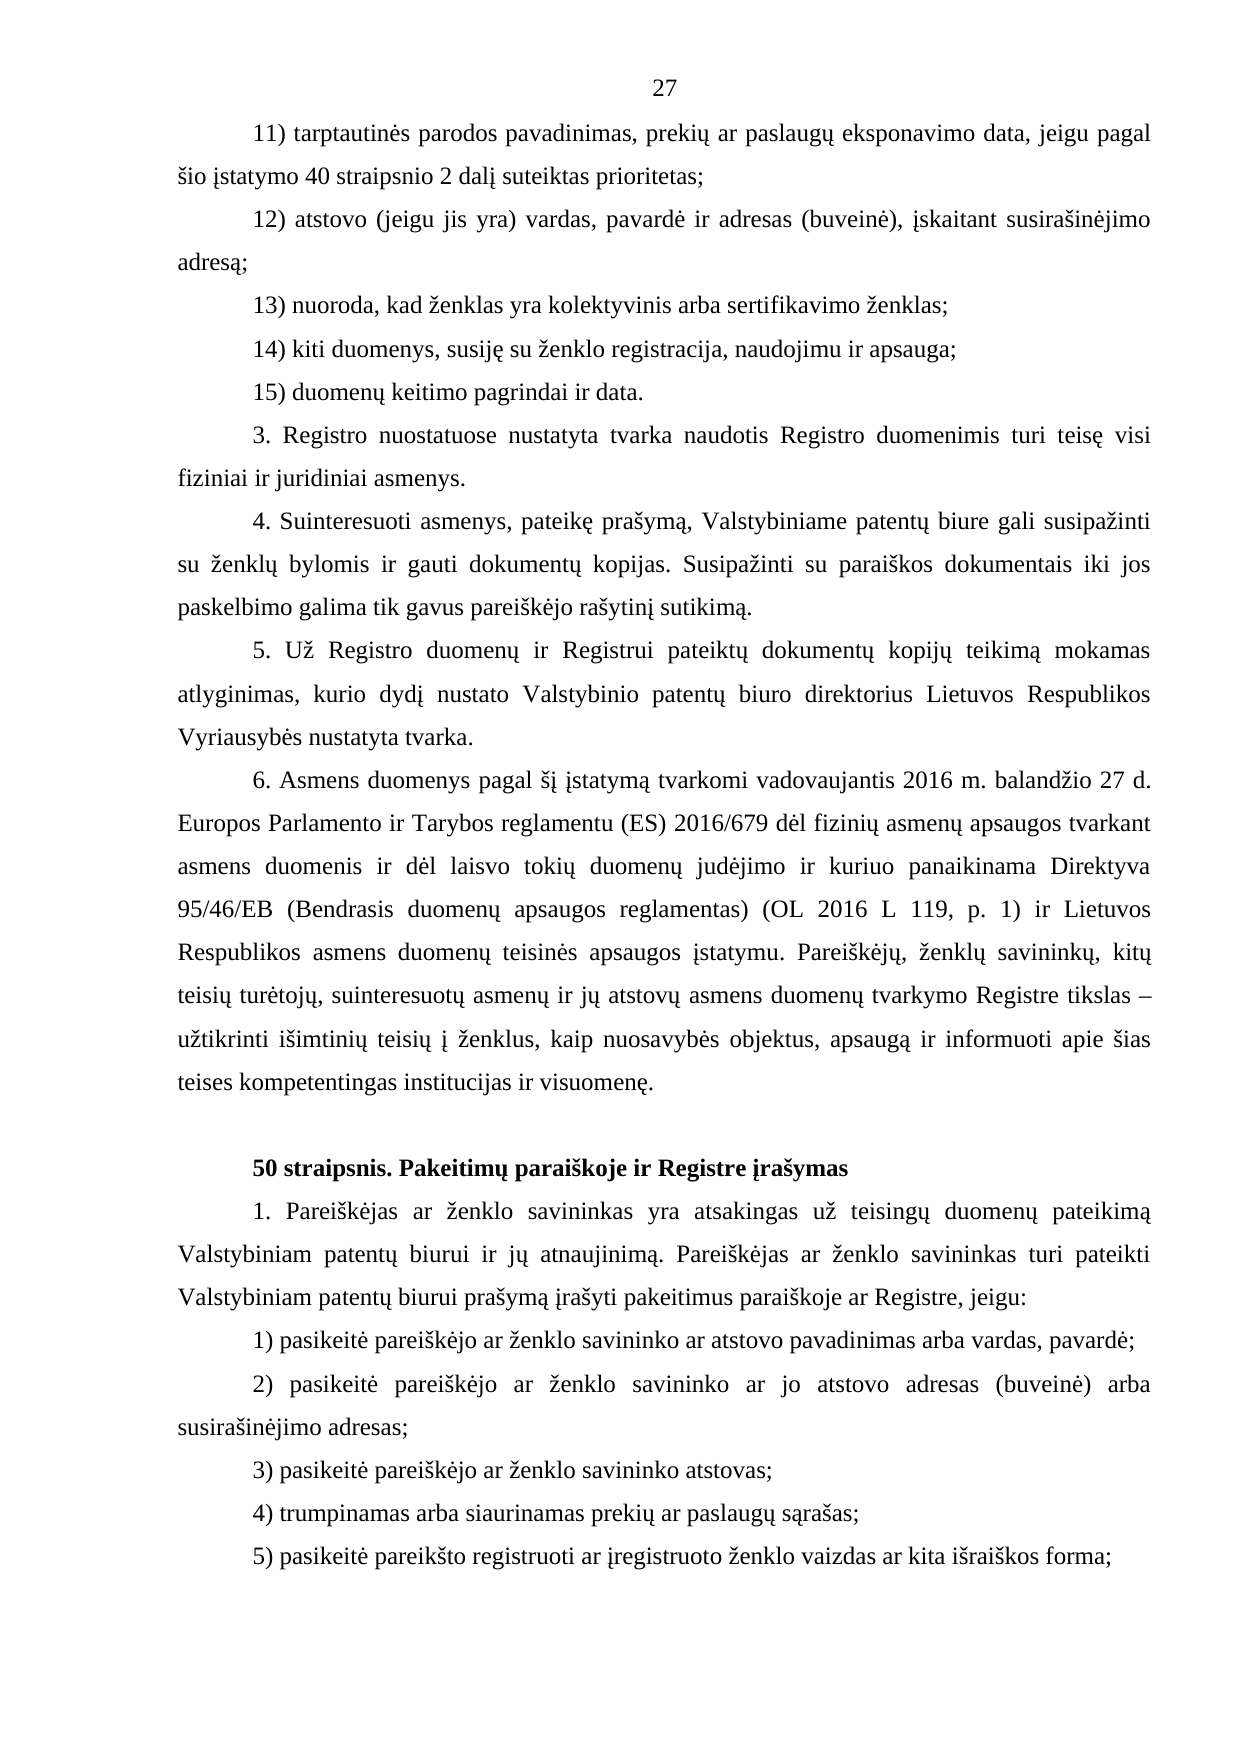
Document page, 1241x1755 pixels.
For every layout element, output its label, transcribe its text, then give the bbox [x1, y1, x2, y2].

text 5. Už Registro duomenų ir Registrui pateiktų dokumentų kopijų teikimą mokamas atlyginimas, kurio dydį nustato Valstybinio patentų biuro direktorius Lietuvos Respublikos Vyriausybės nustatyta tvarka. [177, 636, 1152, 751]
text 15) duomenų keitimo pagrindai ir data. [177, 377, 1152, 406]
text 50 straipsnis. Pakeitimų paraiškoje ir Registre įrašymas [177, 1153, 1152, 1182]
text 1. Pareiškėjas ar ženklo savininkas yra atsakingas už teisingų duomenų pateikimą Valstybiniam patentų biurui ir jų atnaujinimą. Pareiškėjas ar ženklo savininkas turi pateikti Valstybiniam patentų biurui prašymą įrašyti pakeitimus paraiškoje ar Registre, jeigu: [177, 1196, 1152, 1311]
text 4) trumpinamas arba siaurinamas prekių ar paslaugų sąrašas; [177, 1498, 1152, 1527]
text 3. Registro nuostatuose nustatyta tvarka naudotis Registro duomenimis turi teisę visi fiziniai ir juridiniai asmenys. [177, 420, 1152, 492]
text 5) pasikeitė pareikšto registruoti ar įregistruoto ženklo vaizdas ar kita išraiškos forma; [177, 1541, 1152, 1570]
text 6. Asmens duomenys pagal šį įstatymą tvarkomi vadovaujantis 2016 m. balandžio 27 d. Europos Parlamento ir Tarybos reglamentu (ES) 2016/679 dėl fizinių asmenų apsaugos tvarkant asmens duomenis ir dėl laisvo tokių duomenų judėjimo ir kuriuo panaikinama Direktyva 95/46/EB (Bendrasis duomenų apsaugos reglamentas) (OL 2016 L 119, p. 1) ir Lietuvos Respublikos asmens duomenų teisinės apsaugos įstatymu. Pareiškėjų, ženklų savininkų, kitų teisių turėtojų, suinteresuotų asmenų ir jų atstovų asmens duomenų tvarkymo Registre tikslas – užtikrinti išimtinių teisių į ženklus, kaip nuosavybės objektus, apsaugą ir informuoti apie šias teises kompetentingas institucijas ir visuomenę. [177, 765, 1152, 1096]
text 11) tarptautinės parodos pavadinimas, prekių ar paslaugų eksponavimo data, jeigu pagal šio įstatymo 40 straipsnio 2 dalį suteiktas prioritetas; [177, 118, 1152, 190]
text 2) pasikeitė pareiškėjo ar ženklo savininko ar jo atstovo adresas (buveinė) arba susirašinėjimo adresas; [177, 1369, 1152, 1441]
text 14) kiti duomenys, susiję su ženklo registracija, naudojimu ir apsauga; [177, 334, 1152, 362]
text 4. Suinteresuoti asmenys, pateikę prašymą, Valstybiniame patentų biure gali susipažinti su ženklų bylomis ir gauti dokumentų kopijas. Susipažinti su paraiškos dokumentais iki jos paskelbimo galima tik gavus pareiškėjo rašytinį sutikimą. [177, 506, 1152, 621]
text 3) pasikeitė pareiškėjo ar ženklo savininko atstovas; [177, 1455, 1152, 1484]
text 13) nuoroda, kad ženklas yra kolektyvinis arba sertifikavimo ženklas; [177, 291, 1152, 319]
text 12) atstovo (jeigu jis yra) vardas, pavardė ir adresas (buveinė), įskaitant susirašinėjimo adresą; [177, 204, 1152, 276]
text 1) pasikeitė pareiškėjo ar ženklo savininko ar atstovo pavadinimas arba vardas, pavardė; [177, 1326, 1152, 1354]
